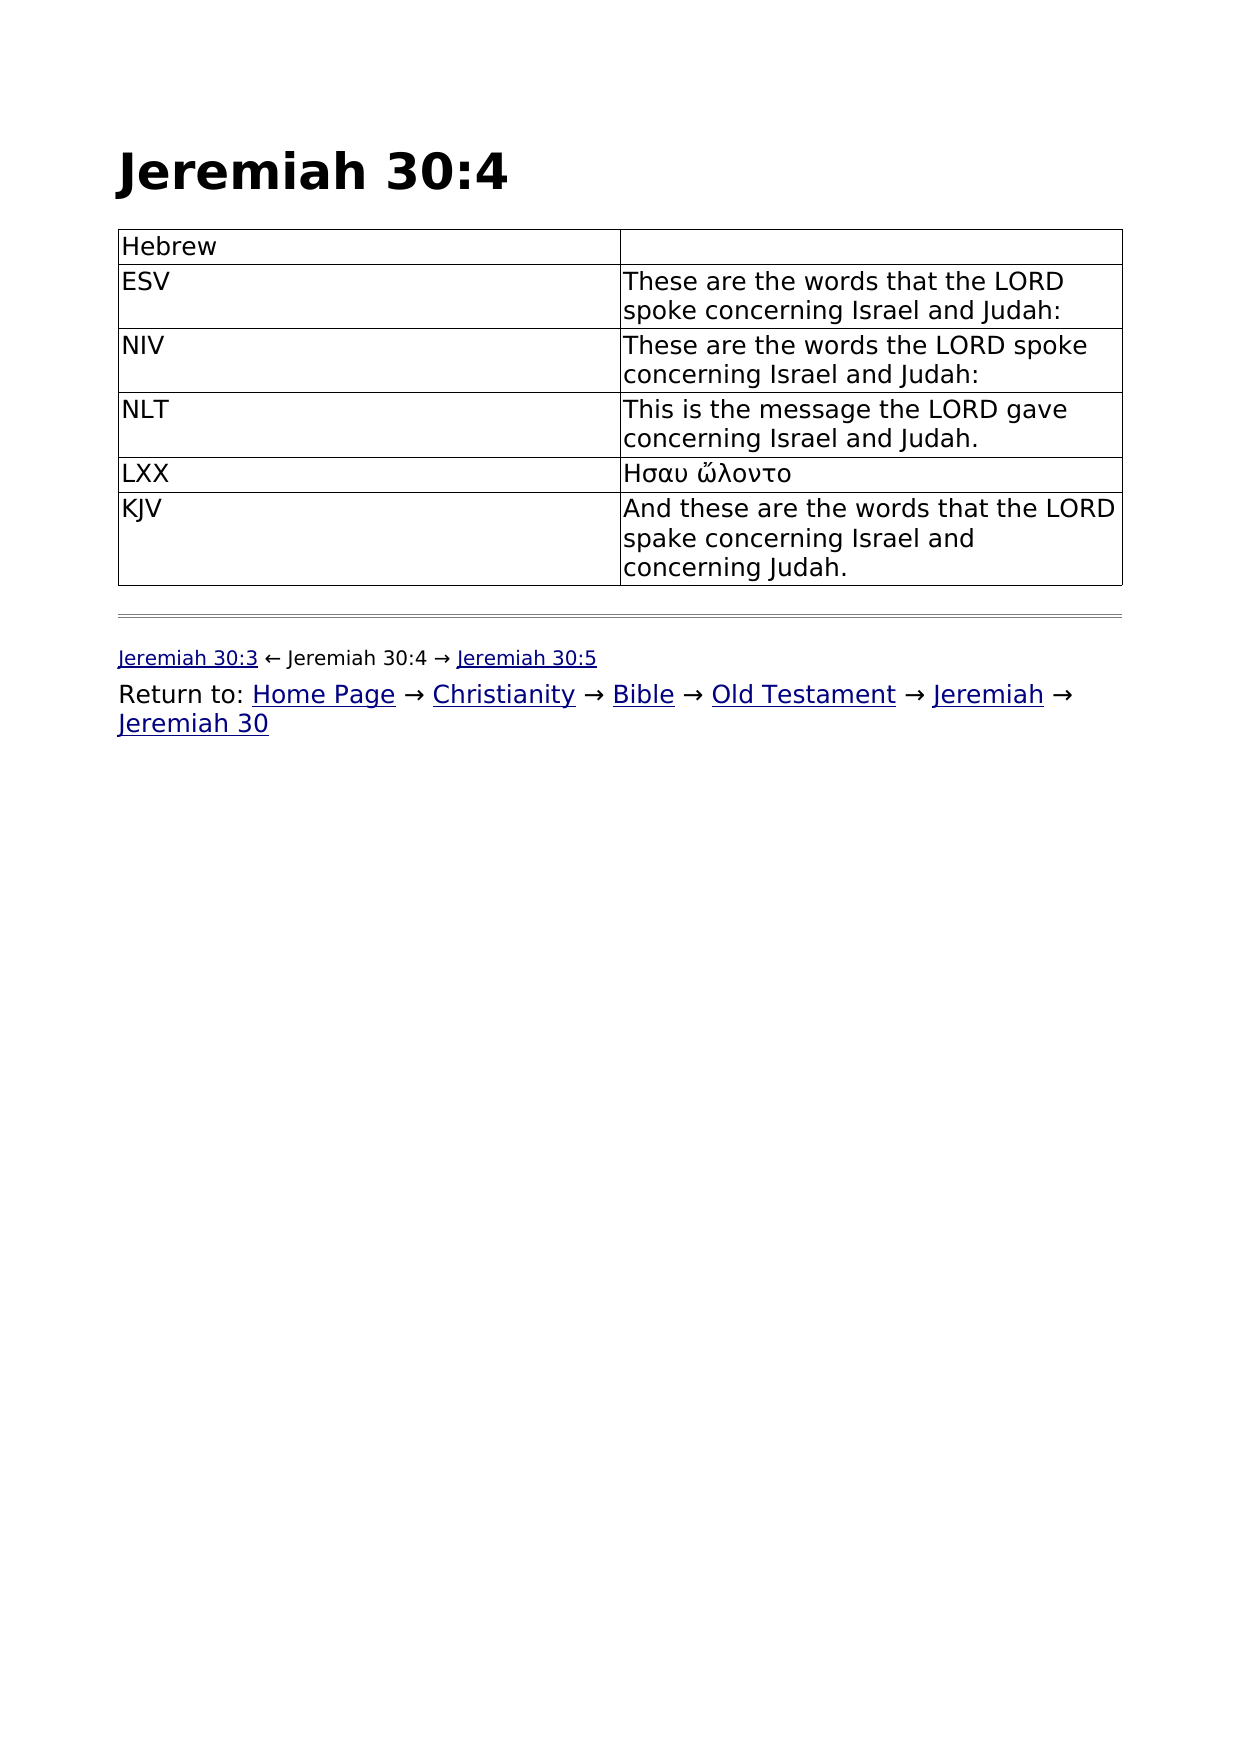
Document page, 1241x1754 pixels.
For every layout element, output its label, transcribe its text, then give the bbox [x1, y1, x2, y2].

table_cell ESV [119, 265, 620, 328]
table_header Hebrew [119, 230, 620, 264]
table_cell NIV [119, 329, 620, 392]
table_cell Ησαυ ὤλοντο [621, 458, 1122, 492]
table_cell This is the message the LORD gave concerning Israel and Judah. [621, 393, 1122, 457]
text Jeremiah 30:3 ← Jeremiah 30:4 → Jeremiah 30:5 [118, 646, 1122, 680]
table_cell And these are the words that the LORD spake concerning Israel and concerning Judah. [621, 493, 1122, 585]
table_cell These are the words the LORD spoke concerning Israel and Judah: [621, 329, 1122, 392]
table_cell These are the words that the LORD spoke concerning Israel and Judah: [621, 265, 1122, 328]
subtitle Jeremiah 30:4 [118, 143, 1122, 201]
table_cell NLT [119, 393, 620, 457]
text Return to: Home Page → Christianity → Bible → Old Testament → Jeremiah → Jeremiah 30 [118, 680, 1122, 739]
table_cell LXX [119, 458, 620, 492]
table_cell KJV [119, 493, 620, 585]
table_header [621, 230, 1122, 264]
